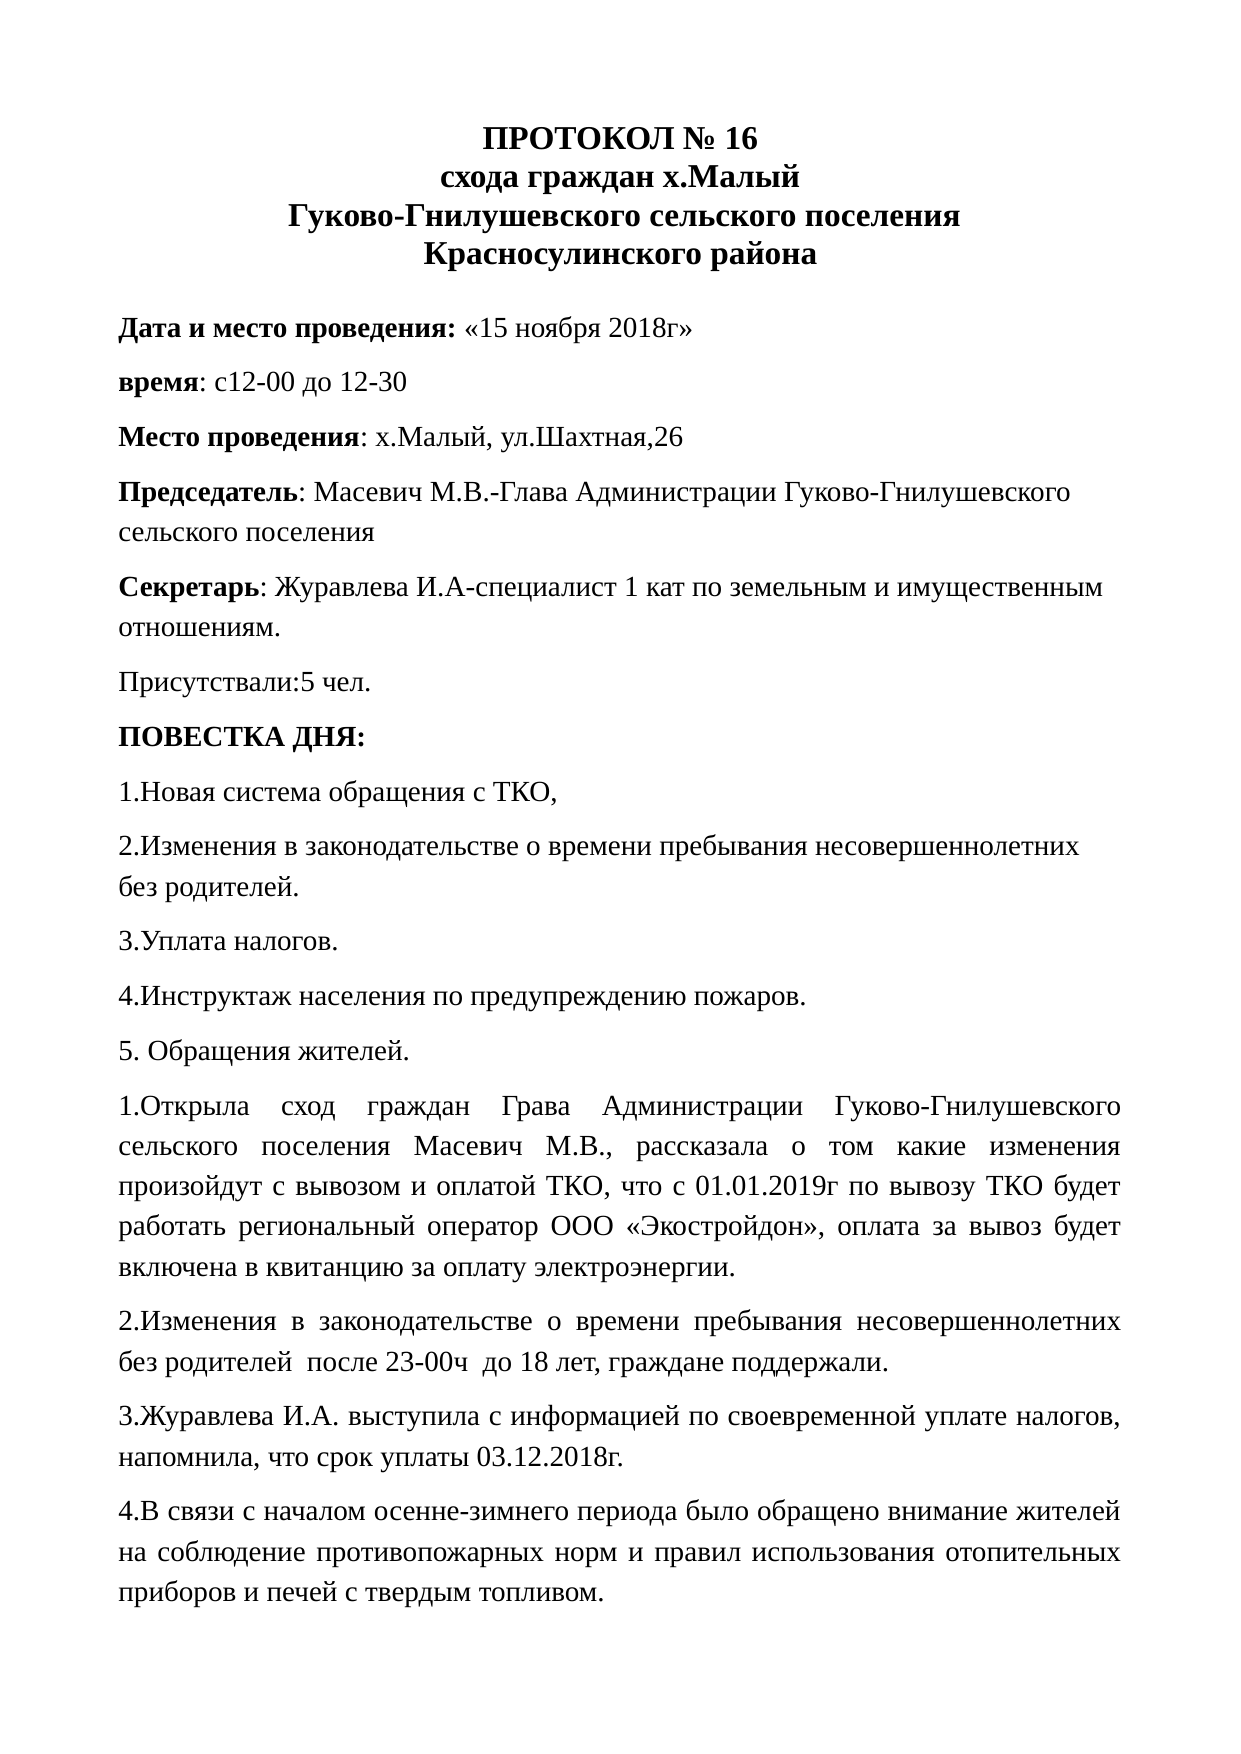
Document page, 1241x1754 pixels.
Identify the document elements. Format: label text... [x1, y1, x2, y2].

text 5. Обращения жителей. [118, 1033, 1122, 1067]
text схода граждан х.Малый [118, 156, 1122, 195]
text время: с12-00 до 12-30 [118, 364, 1122, 398]
text Гуково-Гнилушевского сельского поселения [118, 195, 1122, 233]
text 4.Инструктаж населения по предупреждению пожаров. [118, 978, 1122, 1012]
text ПОВЕСТКА ДНЯ: [118, 719, 1122, 752]
text Красносулинского района [118, 233, 1122, 271]
text Дата и место проведения: «15 ноября 2018г» [118, 310, 1122, 343]
text Присутствали:5 чел. [118, 664, 1122, 698]
text 1.Новая система обращения с ТКО, [118, 774, 1122, 807]
text 3.Уплата налогов. [118, 923, 1122, 957]
text 2.Изменения в законодательстве о времени пребывания несовершеннолетних без родителей после 23-00ч до 18 лет, граждане поддержали. [118, 1303, 1122, 1377]
text Секретарь: Журавлева И.А-специалист 1 кат по земельным и имущественным отношениям. [118, 569, 1122, 643]
text ПРОТОКОЛ № 16 [118, 118, 1122, 156]
text 4.В связи с началом осенне-зимнего периода было обращено внимание жителей на соблюдение противопожарных норм и правил использования отопительных приборов и печей с твердым топливом. [118, 1493, 1122, 1607]
text 2.Изменения в законодательстве о времени пребывания несовершеннолетних без родителей. [118, 828, 1122, 902]
text 1.Открыла сход граждан Грава Администрации Гуково-Гнилушевского сельского поселения Масевич М.В., рассказала о том какие изменения произойдут с вывозом и оплатой ТКО, что с 01.01.2019г по вывозу ТКО будет работать региональный оператор ООО «Экостройдон», оплата за вывоз будет включена в квитанцию за оплату электроэнергии. [118, 1088, 1122, 1282]
text Место проведения: х.Малый, ул.Шахтная,26 [118, 419, 1122, 453]
text Председатель: Масевич М.В.-Глава Администрации Гуково-Гнилушевского сельского поселения [118, 474, 1122, 548]
text 3.Журавлева И.А. выступила с информацией по своевременной уплате налогов, напомнила, что срок уплаты 03.12.2018г. [118, 1398, 1122, 1472]
